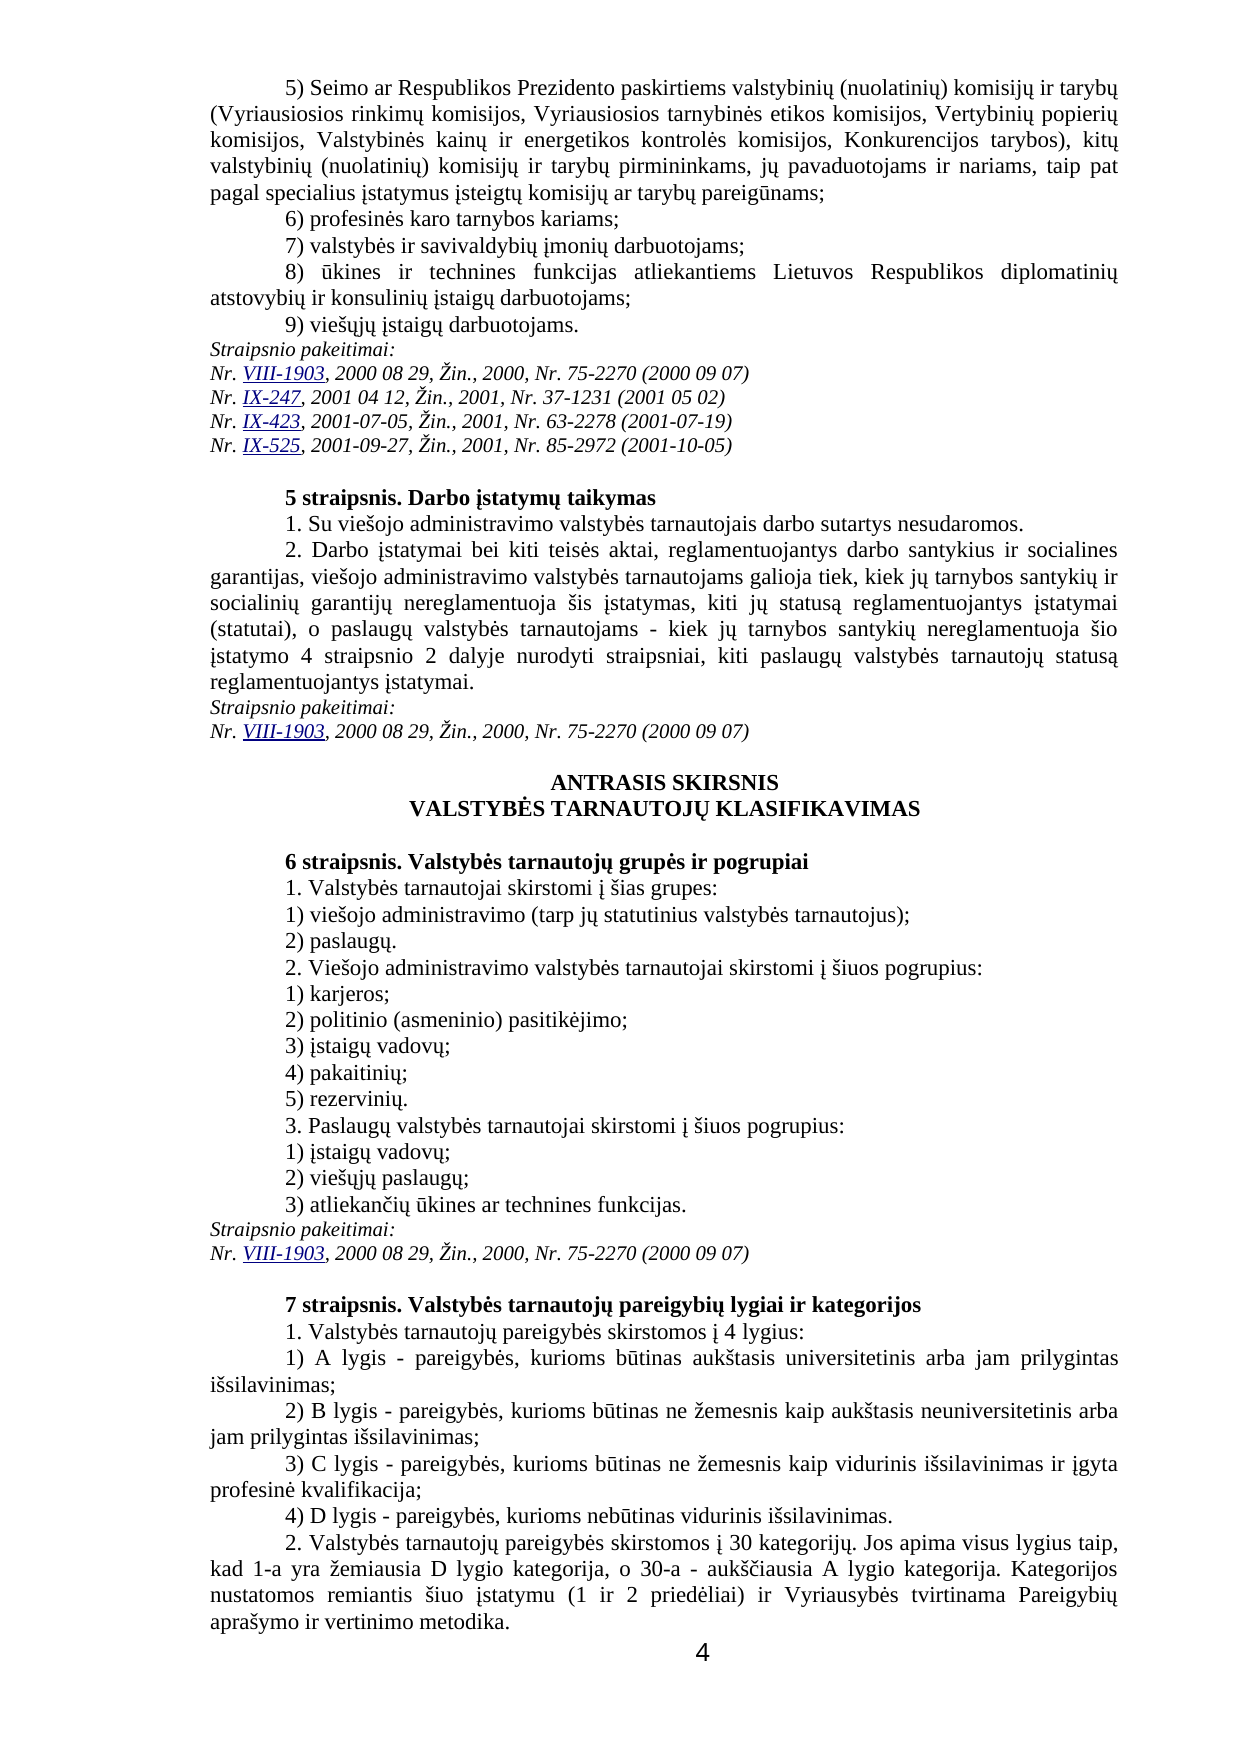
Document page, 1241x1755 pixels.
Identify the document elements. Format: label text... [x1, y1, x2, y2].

text VALSTYBĖS TARNAUTOJŲ KLASIFIKAVIMAS [210, 795, 1119, 822]
text 3) atliekančių ūkines ar technines funkcijas. [210, 1191, 1119, 1217]
text Nr. VIII-1903, 2000 08 29, Žin., 2000, Nr. 75-2270 (2000 09 07) [210, 719, 1119, 743]
text 1) A lygis - pareigybės, kurioms būtinas aukštasis universitetinis arba jam prilygintas išsilavinimas; [210, 1344, 1119, 1397]
text 8) ūkines ir technines funkcijas atliekantiems Lietuvos Respublikos diplomatinių atstovybių ir konsulinių įstaigų darbuotojams; [210, 258, 1119, 311]
text 2. Viešojo administravimo valstybės tarnautojai skirstomi į šiuos pogrupius: [210, 953, 1119, 980]
text 1. Valstybės tarnautojai skirstomi į šias grupes: [210, 874, 1119, 901]
text 4) pakaitinių; [210, 1059, 1119, 1085]
text 3) C lygis - pareigybės, kurioms būtinas ne žemesnis kaip vidurinis išsilavinimas ir įgyta profesinė kvalifikacija; [210, 1450, 1119, 1502]
text 5 straipsnis. Darbo įstatymų taikymas [210, 484, 1119, 510]
text Nr. IX-423, 2001-07-05, Žin., 2001, Nr. 63-2278 (2001-07-19) [210, 409, 1119, 433]
text Nr. IX-525, 2001-09-27, Žin., 2001, Nr. 85-2972 (2001-10-05) [210, 433, 1119, 457]
text Straipsnio pakeitimai: [210, 1217, 1119, 1241]
text 1) karjeros; [210, 980, 1119, 1006]
text 1. Valstybės tarnautojų pareigybės skirstomos į 4 lygius: [210, 1318, 1119, 1344]
text Nr. VIII-1903, 2000 08 29, Žin., 2000, Nr. 75-2270 (2000 09 07) [210, 1241, 1119, 1265]
text Nr. VIII-1903, 2000 08 29, Žin., 2000, Nr. 75-2270 (2000 09 07) [210, 361, 1119, 385]
text 2. Darbo įstatymai bei kiti teisės aktai, reglamentuojantys darbo santykius ir socialines garantijas, viešojo administravimo valstybės tarnautojams galioja tiek, kiek jų tarnybos santykių ir socialinių garantijų nereglamentuoja šis įstatymas, kiti jų statusą reglamentuojantys įstatymai (statutai), o paslaugų valstybės tarnautojams - kiek jų tarnybos santykių nereglamentuoja šio įstatymo 4 straipsnio 2 dalyje nurodyti straipsniai, kiti paslaugų valstybės tarnautojų statusą reglamentuojantys įstatymai. [210, 536, 1119, 694]
text 1) viešojo administravimo (tarp jų statutinius valstybės tarnautojus); [210, 901, 1119, 927]
text 2) viešųjų paslaugų; [210, 1164, 1119, 1191]
text 1) įstaigų vadovų; [210, 1138, 1119, 1164]
subtitle ANTRASIS SKIRSNIS [210, 769, 1119, 795]
text 2) paslaugų. [210, 927, 1119, 953]
text Straipsnio pakeitimai: [210, 694, 1119, 719]
text 7) valstybės ir savivaldybių įmonių darbuotojams; [210, 232, 1119, 258]
text 3) įstaigų vadovų; [210, 1033, 1119, 1059]
text 6) profesinės karo tarnybos kariams; [210, 205, 1119, 232]
text 2) B lygis - pareigybės, kurioms būtinas ne žemesnis kaip aukštasis neuniversitetinis arba jam prilygintas išsilavinimas; [210, 1397, 1119, 1450]
text 1. Su viešojo administravimo valstybės tarnautojais darbo sutartys nesudaromos. [210, 510, 1119, 536]
text 4) D lygis - pareigybės, kurioms nebūtinas vidurinis išsilavinimas. [210, 1502, 1119, 1529]
text 7 straipsnis. Valstybės tarnautojų pareigybių lygiai ir kategorijos [210, 1292, 1119, 1318]
text 3. Paslaugų valstybės tarnautojai skirstomi į šiuos pogrupius: [210, 1112, 1119, 1138]
text 2. Valstybės tarnautojų pareigybės skirstomos į 30 kategorijų. Jos apima visus lygius taip, kad 1-a yra žemiausia D lygio kategorija, o 30-a - aukščiausia A lygio kategorija. Kategorijos nustatomos remiantis šiuo įstatymu (1 ir 2 priedėliai) ir Vyriausybės tvirtinama Pareigybių aprašymo ir vertinimo metodika. [210, 1529, 1119, 1634]
text Straipsnio pakeitimai: [210, 337, 1119, 361]
text Nr. IX-247, 2001 04 12, Žin., 2001, Nr. 37-1231 (2001 05 02) [210, 385, 1119, 409]
text 9) viešųjų įstaigų darbuotojams. [210, 311, 1119, 337]
text 5) rezervinių. [210, 1085, 1119, 1112]
text 6 straipsnis. Valstybės tarnautojų grupės ir pogrupiai [210, 848, 1119, 874]
text 5) Seimo ar Respublikos Prezidento paskirtiems valstybinių (nuolatinių) komisijų ir tarybų (Vyriausiosios rinkimų komisijos, Vyriausiosios tarnybinės etikos komisijos, Vertybinių popierių komisijos, Valstybinės kainų ir energetikos kontrolės komisijos, Konkurencijos tarybos), kitų valstybinių (nuolatinių) komisijų ir tarybų pirmininkams, jų pavaduotojams ir nariams, taip pat pagal specialius įstatymus įsteigtų komisijų ar tarybų pareigūnams; [210, 73, 1119, 205]
text 2) politinio (asmeninio) pasitikėjimo; [210, 1006, 1119, 1033]
